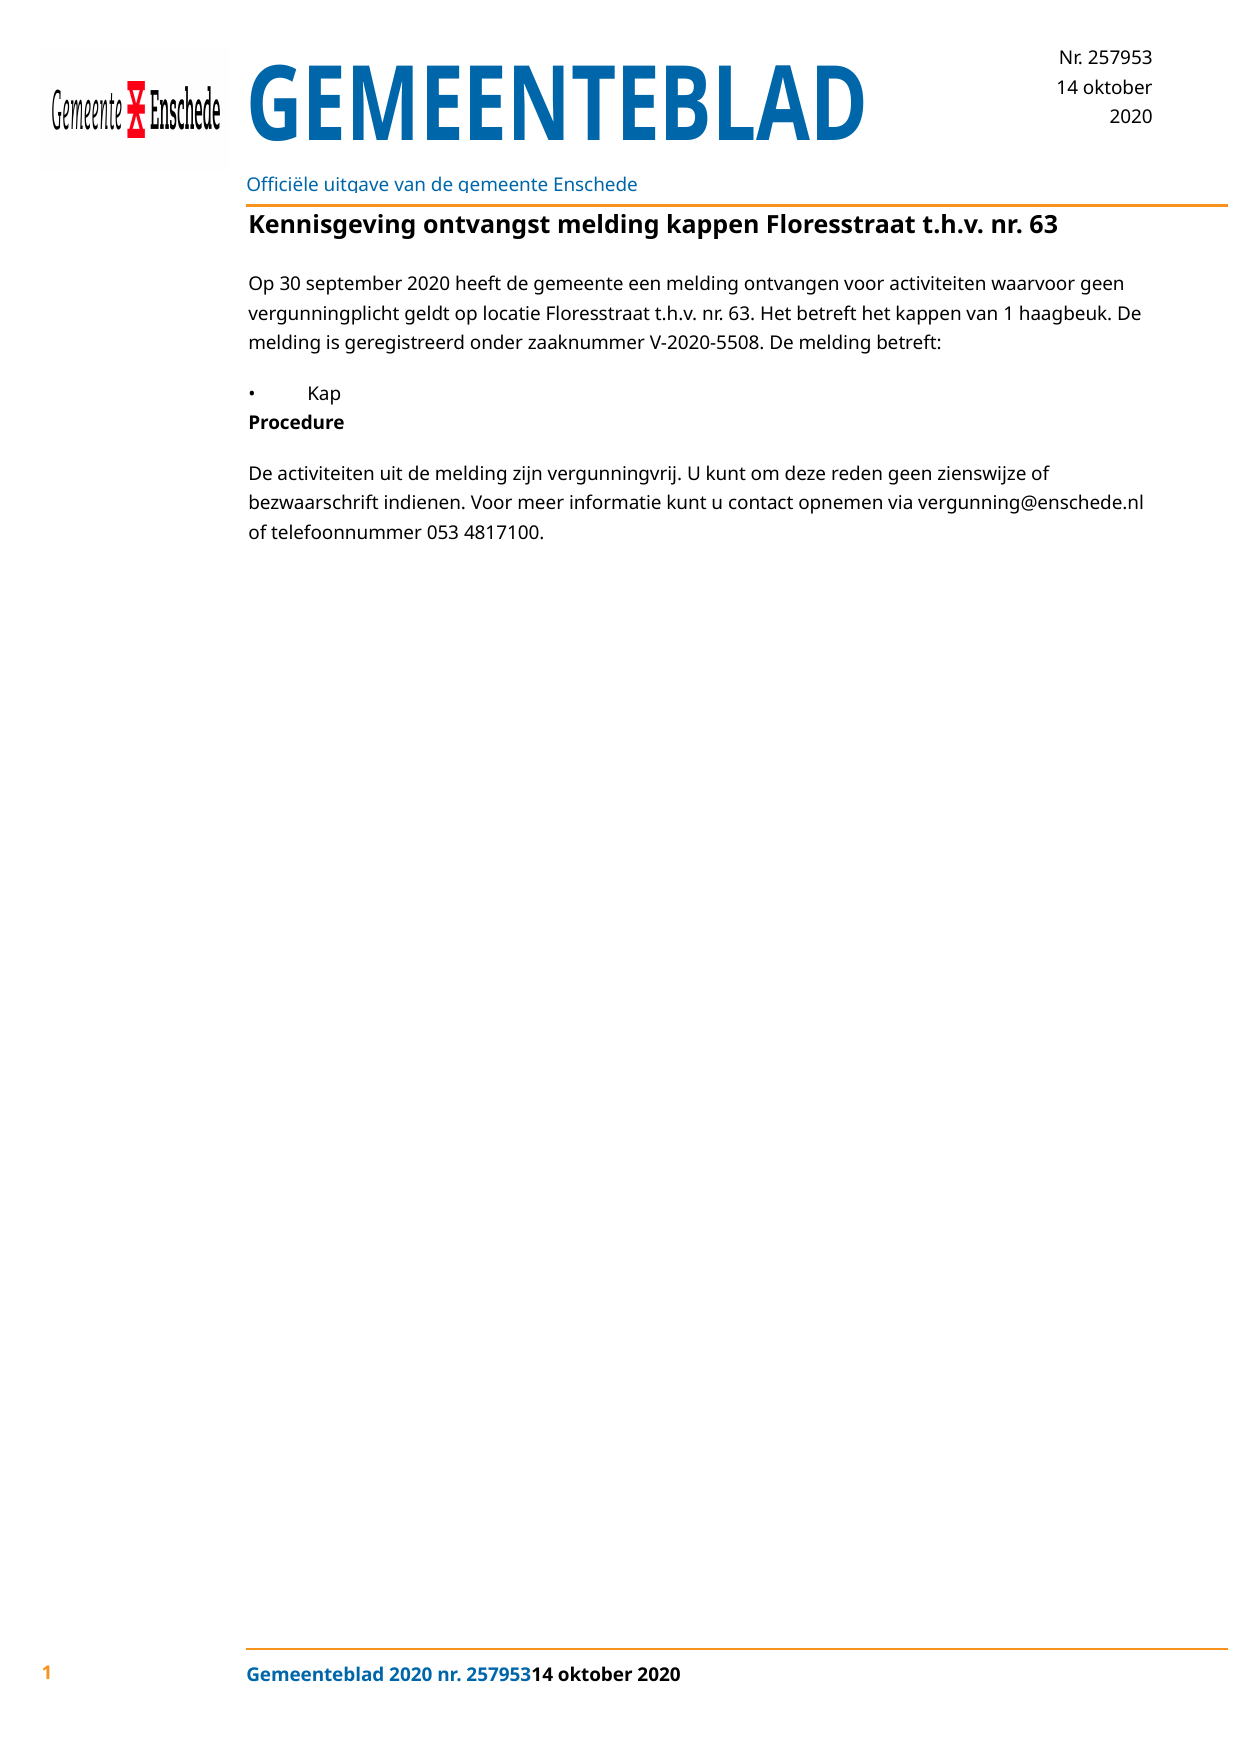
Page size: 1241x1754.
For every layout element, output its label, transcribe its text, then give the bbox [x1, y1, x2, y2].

list Kap [248, 380, 1152, 406]
text Kennisgeving ontvangst melding kappen Floresstraat t.h.v. nr. 63 [248, 207, 1152, 241]
text De activiteiten uit de melding zijn vergunningvrij. U kunt om deze reden geen zienswijze of bezwaarschrift indienen. Voor meer informatie kunt u contact opnemen via vergunning@enschede.nl of telefoonnummer 053 4817100. [248, 460, 1152, 545]
text Op 30 september 2020 heeft de gemeente een melding ontvangen voor activiteiten waarvoor geen vergunningplicht geldt op locatie Floresstraat t.h.v. nr. 63. Het betreft het kappen van 1 haagbeuk. De melding is geregistreerd onder zaaknummer V-2020-5508. De melding betreft: [248, 270, 1152, 355]
text Procedure [248, 409, 1152, 435]
picture [41, 47, 231, 172]
